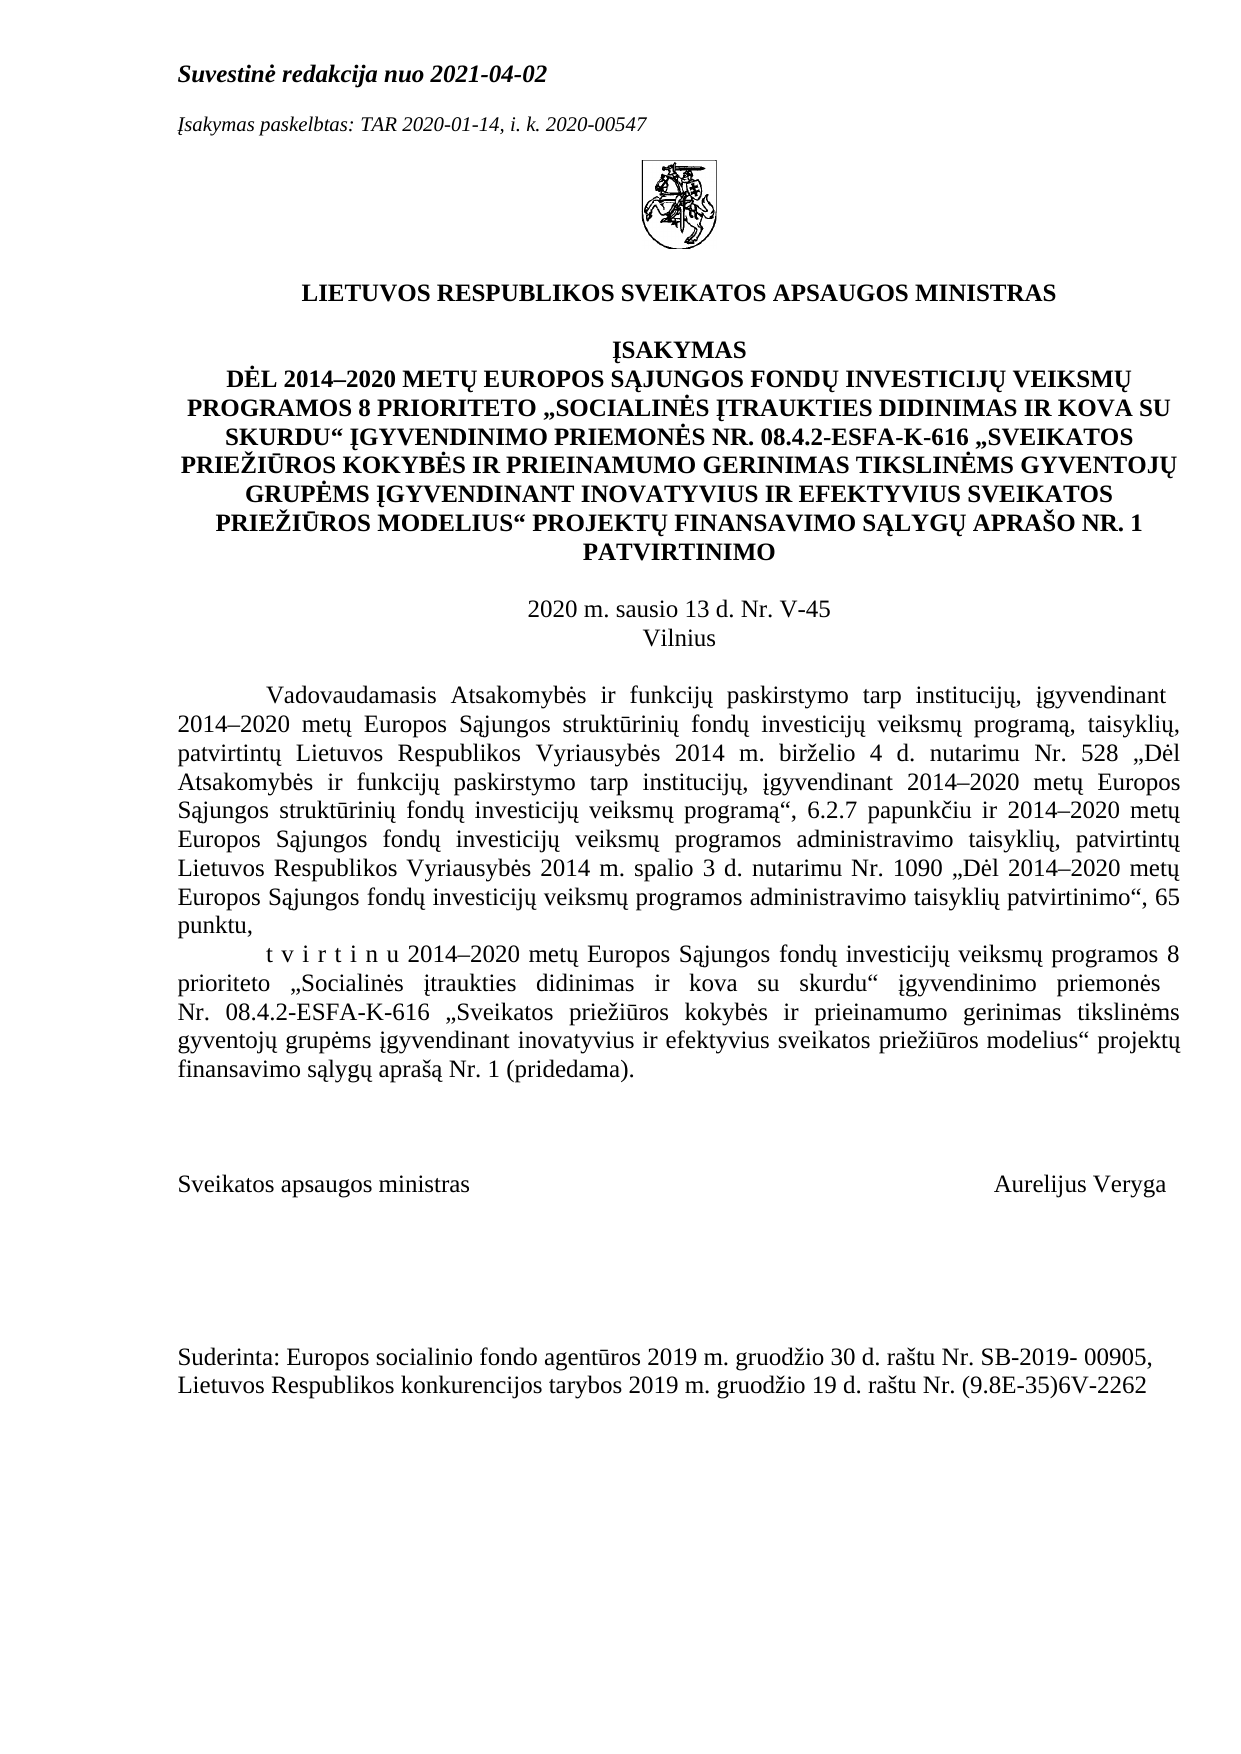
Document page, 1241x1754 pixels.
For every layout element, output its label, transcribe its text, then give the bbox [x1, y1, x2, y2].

text Suvestinė redakcija nuo 2021-04-02 [177, 59, 1181, 88]
text Suderinta: Europos socialinio fondo agentūros 2019 m. gruodžio 30 d. raštu Nr. SB-2019- 00905, Lietuvos Respublikos konkurencijos tarybos 2019 m. gruodžio 19 d. raštu Nr. (9.8E-35)6V-2262 [177, 1342, 1181, 1399]
text Vilnius [177, 623, 1181, 652]
text Vadovaudamasis Atsakomybės ir funkcijų paskirstymo tarp institucijų, įgyvendinant 2014–2020 metų Europos Sąjungos struktūrinių fondų investicijų veiksmų programą, taisyklių, patvirtintų Lietuvos Respublikos Vyriausybės 2014 m. birželio 4 d. nutarimu Nr. 528 „Dėl Atsakomybės ir funkcijų paskirstymo tarp institucijų, įgyvendinant 2014–2020 metų Europos Sąjungos struktūrinių fondų investicijų veiksmų programą“, 6.2.7 papunkčiu ir 2014–2020 metų Europos Sąjungos fondų investicijų veiksmų programos administravimo taisyklių, patvirtintų Lietuvos Respublikos Vyriausybės 2014 m. spalio 3 d. nutarimu Nr. 1090 „Dėl 2014–2020 metų Europos Sąjungos fondų investicijų veiksmų programos administravimo taisyklių patvirtinimo“, 65 punktu, [177, 680, 1181, 939]
text t v i r t i n u 2014–2020 metų Europos Sąjungos fondų investicijų veiksmų programos 8 prioriteto „Socialinės įtraukties didinimas ir kova su skurdu“ įgyvendinimo priemonės Nr. 08.4.2-ESFA-K-616 „Sveikatos priežiūros kokybės ir prieinamumo gerinimas tikslinėms gyventojų grupėms įgyvendinant inovatyvius ir efektyvius sveikatos priežiūros modelius“ projektų finansavimo sąlygų aprašą Nr. 1 (pridedama). [177, 939, 1181, 1083]
text Įsakymas paskelbtas: TAR 2020-01-14, i. k. 2020-00547 [177, 112, 1181, 136]
text ĮSAKYMAS [177, 335, 1181, 364]
text DĖL 2014–2020 METŲ EUROPOS SĄJUNGOS FONDŲ INVESTICIJŲ VEIKSMŲ PROGRAMOS 8 PRIORITETO „SOCIALINĖS ĮTRAUKTIES DIDINIMAS IR KOVA SU SKURDU“ ĮGYVENDINIMO PRIEMONĖS NR. 08.4.2-ESFA-K-616 „SVEIKATOS PRIEŽIŪROS KOKYBĖS IR PRIEINAMUMO GERINIMAS TIKSLINĖMS GYVENTOJŲ GRUPĖMS ĮGYVENDINANT INOVATYVIUS IR EFEKTYVIUS SVEIKATOS PRIEŽIŪROS MODELIUS“ PROJEKTŲ FINANSAVIMO SĄLYGŲ APRAŠO NR. 1 PATVIRTINIMO [177, 364, 1181, 565]
text LIETUVOS RESPUBLIKOS SVEIKATOS APSAUGOS MINISTRAS [177, 278, 1181, 307]
text Sveikatos apsaugos ministras Aurelijus Veryga [177, 1169, 1175, 1198]
text 2020 m. sausio 13 d. Nr. V-45 [177, 594, 1181, 623]
